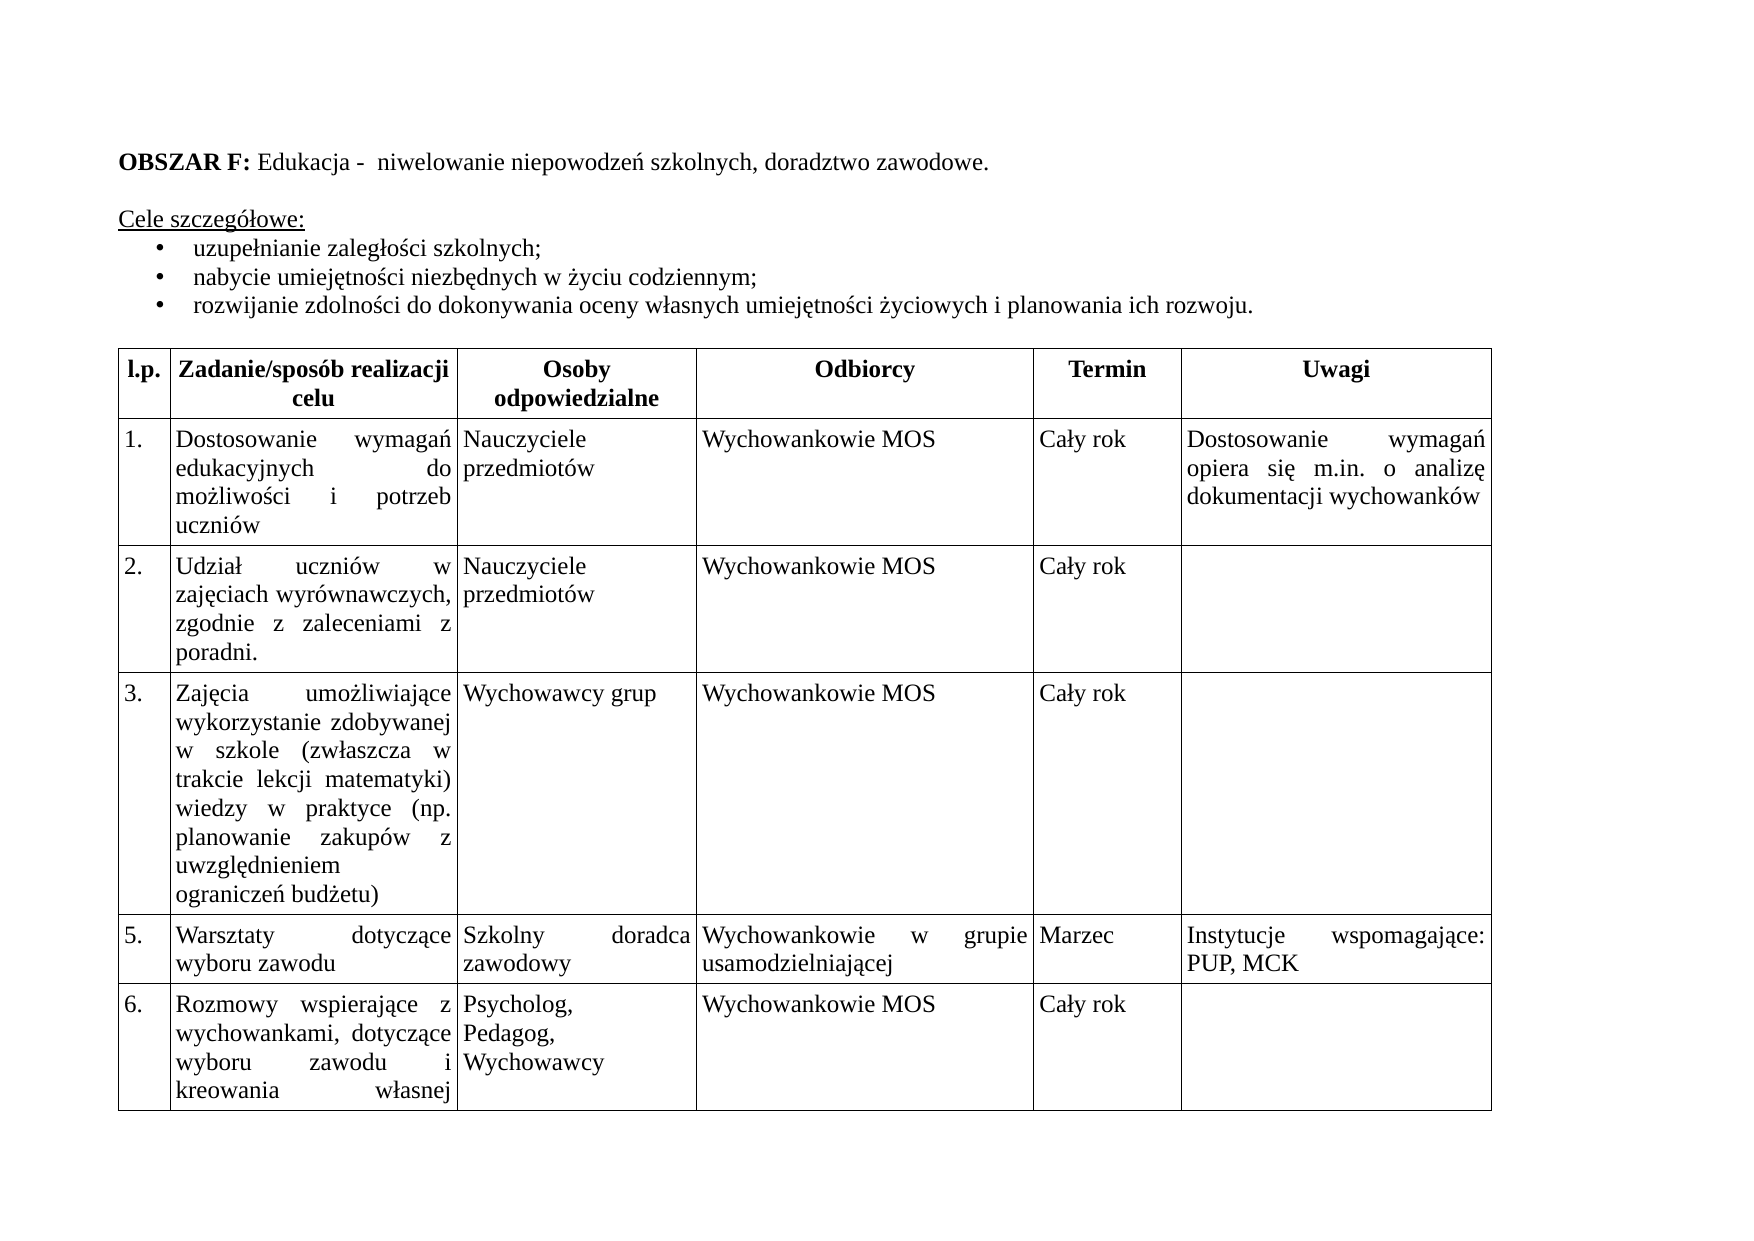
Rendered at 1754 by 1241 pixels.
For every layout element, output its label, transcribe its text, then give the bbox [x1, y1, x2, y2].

table_cell [1182, 984, 1491, 1110]
text Cele szczegółowe: [118, 204, 1636, 233]
table_header l.p. [119, 349, 170, 418]
table_cell Cały rok [1034, 673, 1181, 913]
table_cell Psycholog, Pedagog, Wychowawcy [458, 984, 696, 1110]
table_cell [1182, 673, 1491, 913]
table_header Zadanie/sposób realizacji celu [171, 349, 457, 418]
table_cell Wychowawcy grup [458, 673, 696, 913]
table_cell Wychowankowie MOS [697, 546, 1033, 672]
table_cell 2. [119, 546, 170, 672]
list nabycie umiejętności niezbędnych w życiu codziennym; [156, 262, 1636, 291]
table_cell Szkolny doradca zawodowy [458, 915, 696, 983]
table_cell 1. [119, 419, 170, 544]
table_cell Cały rok [1034, 419, 1181, 544]
table_cell Wychowankowie MOS [697, 984, 1033, 1110]
table_header Odbiorcy [697, 349, 1033, 418]
table_cell Dostosowanie wymagań edukacyjnych do możliwości i potrzeb uczniów [171, 419, 457, 544]
table_cell Cały rok [1034, 546, 1181, 672]
table_cell Wychowankowie MOS [697, 419, 1033, 544]
table_header Uwagi [1182, 349, 1491, 418]
table_header Termin [1034, 349, 1181, 418]
table_cell Wychowankowie MOS [697, 673, 1033, 913]
text OBSZAR F: Edukacja - niwelowanie niepowodzeń szkolnych, doradztwo zawodowe. [118, 147, 1636, 176]
table_cell Nauczyciele przedmiotów [458, 419, 696, 544]
table_cell 5. [119, 915, 170, 983]
table_cell Zajęcia umożliwiające wykorzystanie zdobywanej w szkole (zwłaszcza w trakcie lekcji matematyki) wiedzy w praktyce (np. planowanie zakupów z uwzględnieniem ograniczeń budżetu) [171, 673, 457, 913]
list rozwijanie zdolności do dokonywania oceny własnych umiejętności życiowych i planowania ich rozwoju. [156, 291, 1636, 319]
table_cell Wychowankowie w grupie usamodzielniającej [697, 915, 1033, 983]
table_cell Udział uczniów w zajęciach wyrównawczych, zgodnie z zaleceniami z poradni. [171, 546, 457, 672]
table_cell Marzec [1034, 915, 1181, 983]
list uzupełnianie zaległości szkolnych; [156, 233, 1636, 262]
table_cell Dostosowanie wymagań opiera się m.in. o analizę dokumentacji wychowanków [1182, 419, 1491, 544]
table_cell Instytucje wspomagające: PUP, MCK [1182, 915, 1491, 983]
table_cell [1182, 546, 1491, 672]
table_cell Nauczyciele przedmiotów [458, 546, 696, 672]
table_cell Cały rok [1034, 984, 1181, 1110]
table_cell 3. [119, 673, 170, 913]
table_header Osoby odpowiedzialne [458, 349, 696, 418]
table_cell Warsztaty dotyczące wyboru zawodu [171, 915, 457, 983]
table_cell 6. [119, 984, 170, 1110]
table_cell Rozmowy wspierające z wychowankami, dotyczące wyboru zawodu i kreowania własnej [171, 984, 457, 1110]
